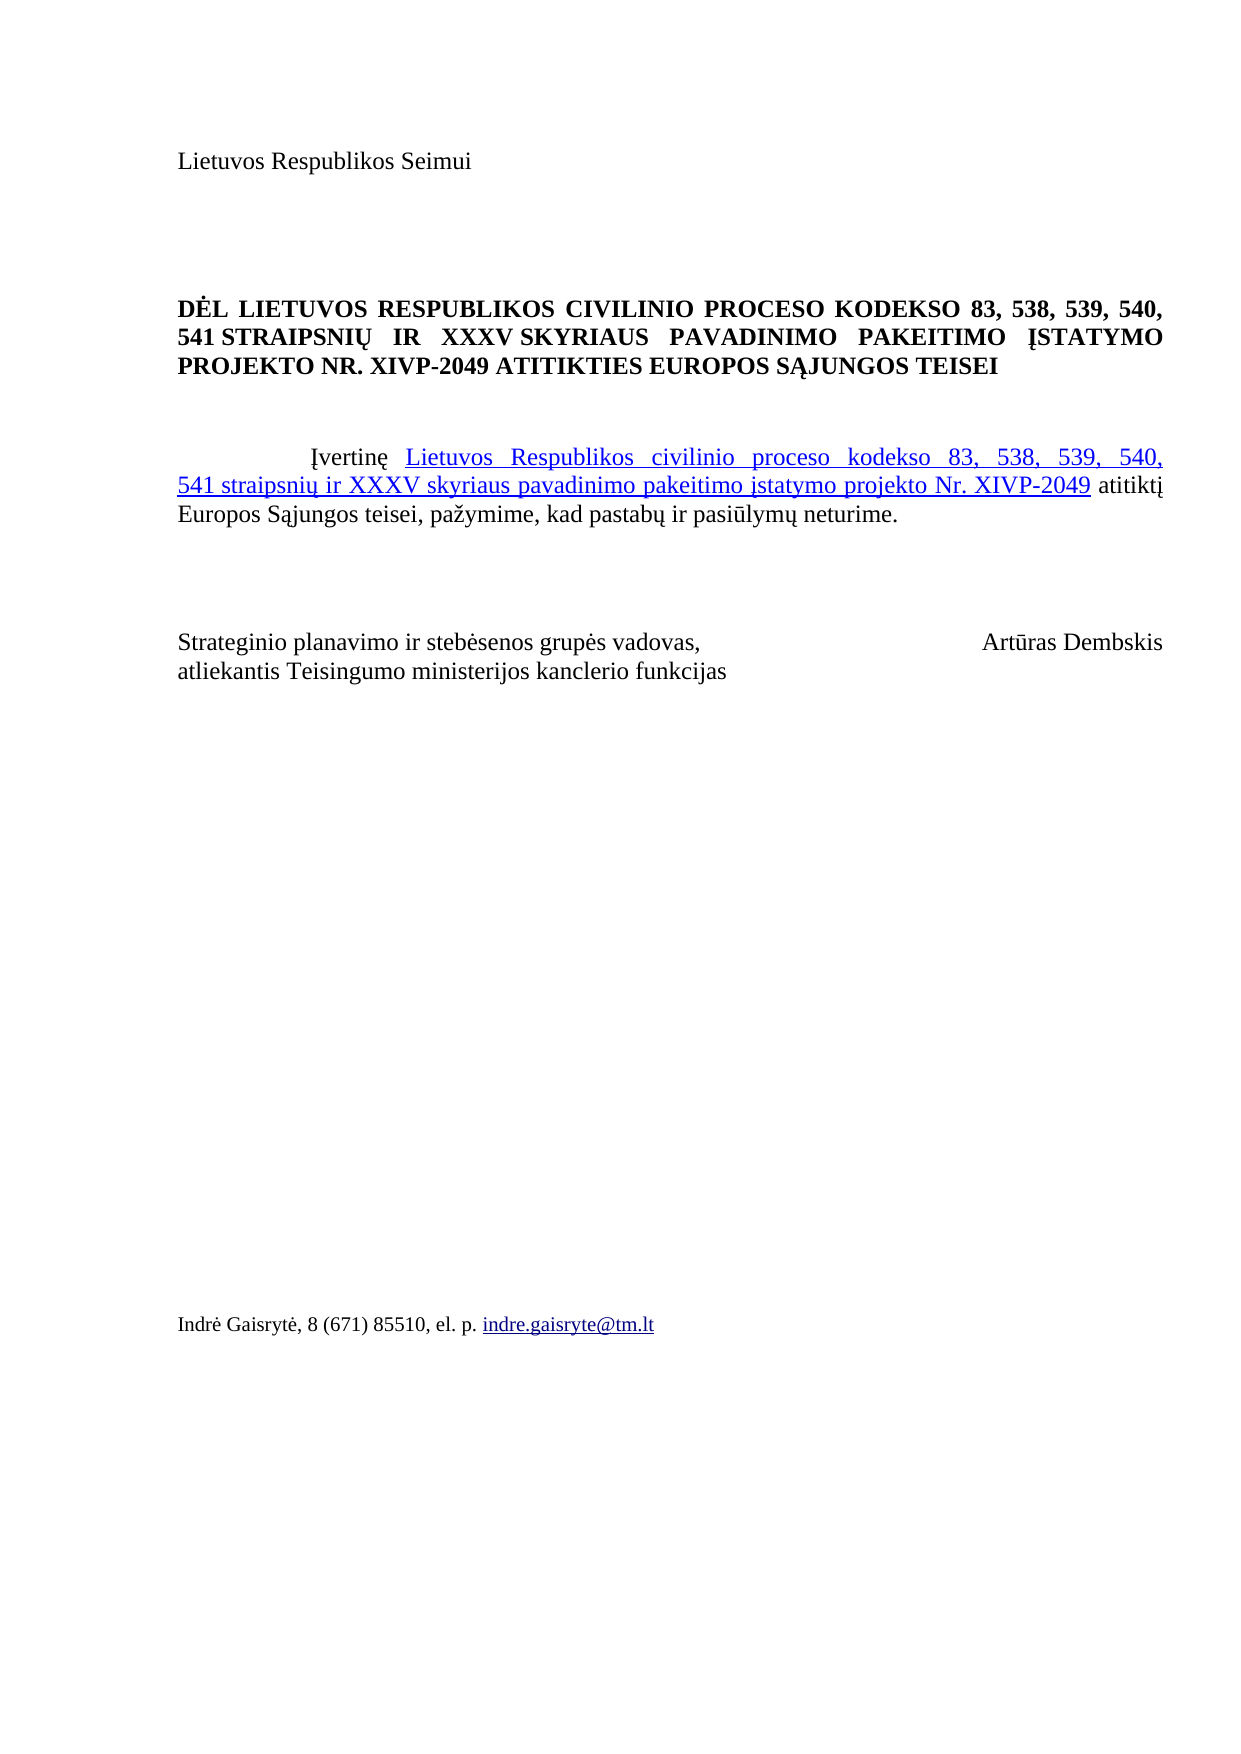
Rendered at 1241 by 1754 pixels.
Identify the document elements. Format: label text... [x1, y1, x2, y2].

text Lietuvos Respublikos Seimui [177, 146, 1130, 174]
text atliekantis Teisingumo ministerijos kanclerio funkcijas [177, 656, 1163, 685]
text Įvertinę Lietuvos Respublikos civilinio proceso kodekso 83, 538, 539, 540, 541 straipsnių ir XXXV skyriaus pavadinimo pakeitimo įstatymo projekto Nr. XIVP-2049 atitiktį Europos Sąjungos teisei, pažymime, kad pastabų ir pasiūlymų neturime. [177, 442, 1163, 528]
text Indrė Gaisrytė, 8 (671) 85510, el. p. indre.gaisryte@tm.lt [177, 1312, 1163, 1336]
text Strateginio planavimo ir stebėsenos grupės vadovas, Artūras Dembskis [177, 627, 1163, 656]
text DĖL LIETUVOS RESPUBLIKOS CIVILINIO PROCESO KODEKSO 83, 538, 539, 540, 541 STRAIPSNIŲ IR XXXV SKYRIAUS PAVADINIMO PAKEITIMO ĮSTATYMO projekto Nr. XIVP-2049 atitikties Europos Sąjungos teisei [177, 294, 1163, 380]
